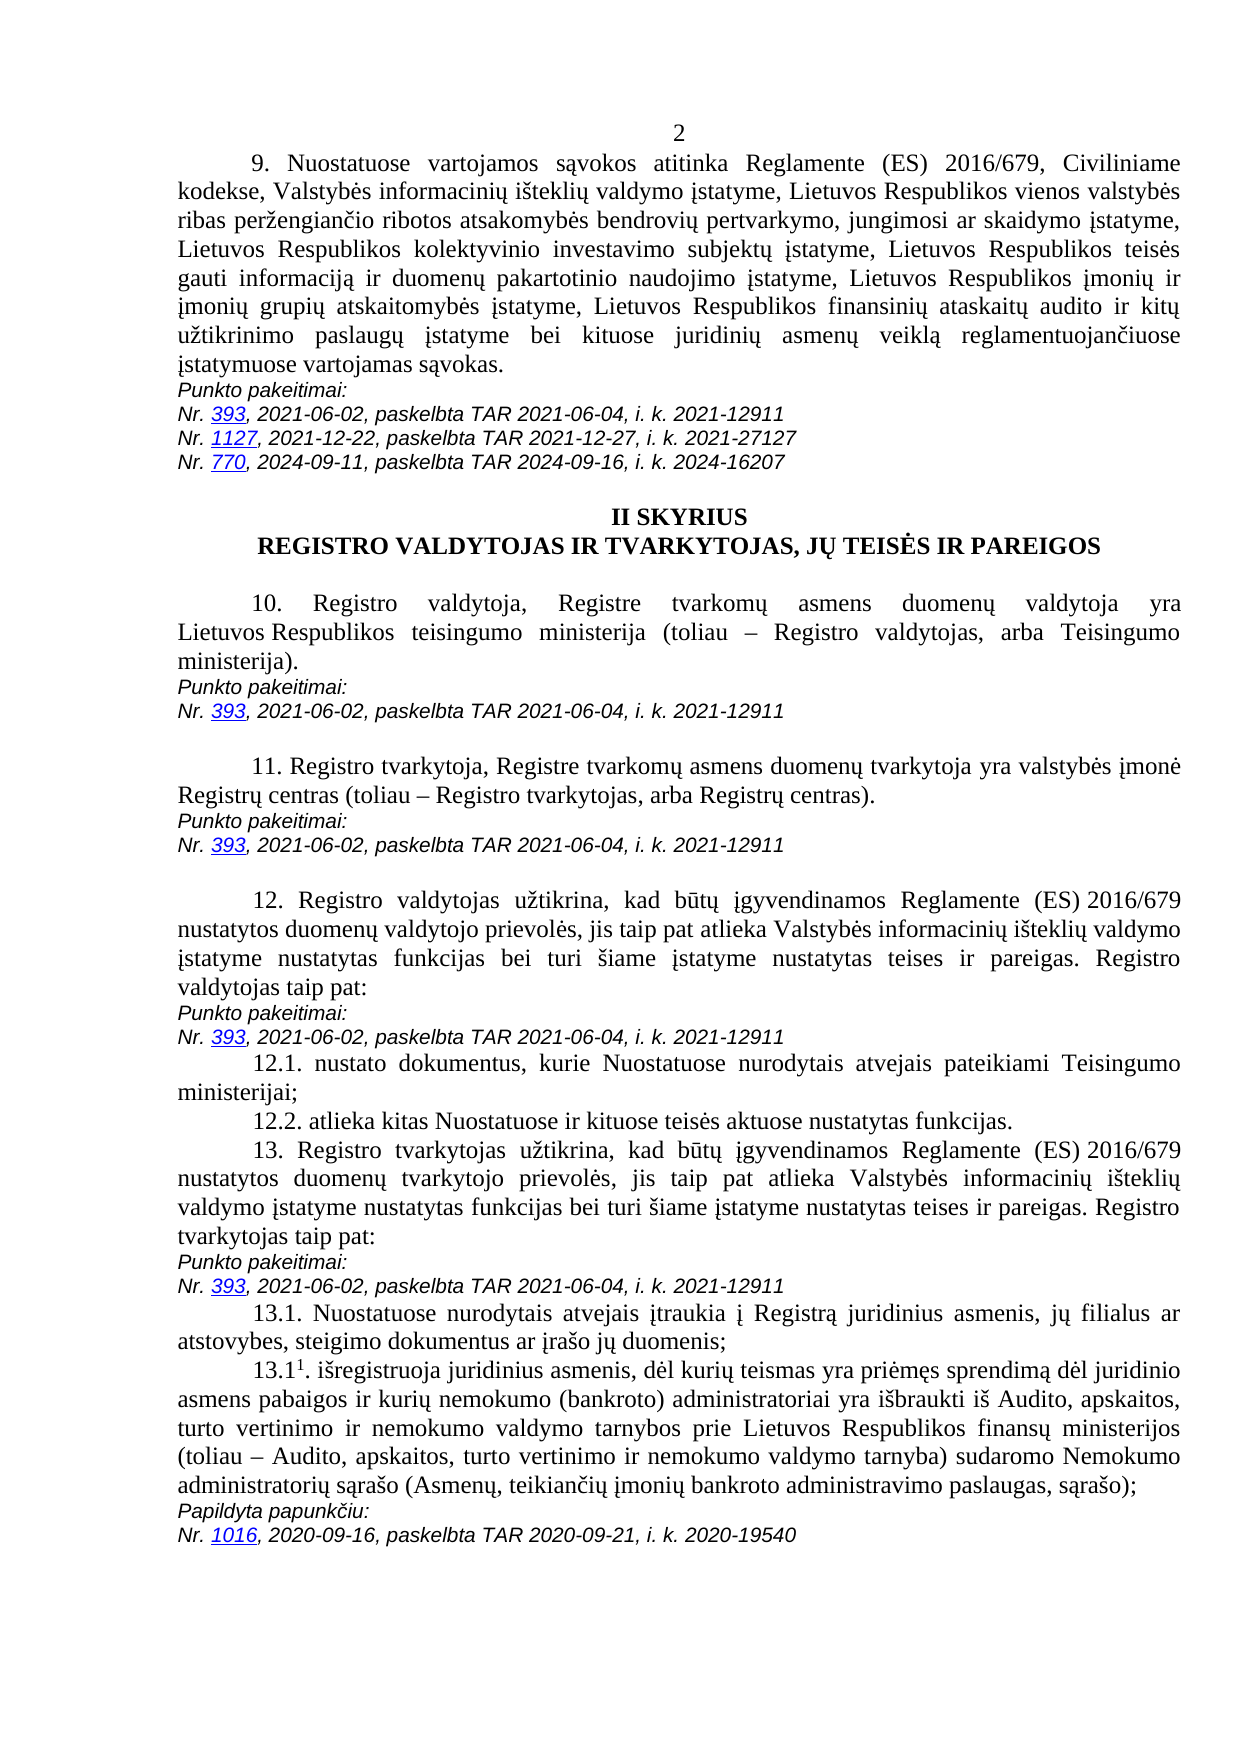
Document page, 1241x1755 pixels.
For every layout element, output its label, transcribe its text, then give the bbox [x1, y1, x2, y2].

text 13.1. Nuostatuose nurodytais atvejais įtraukia į Registrą juridinius asmenis, jų filialus ar atstovybes, steigimo dokumentus ar įrašo jų duomenis; [177, 1298, 1181, 1355]
text Nr. 1127, 2021-12-22, paskelbta TAR 2021-12-27, i. k. 2021-27127 [177, 426, 1181, 449]
text 11. Registro tvarkytoja, Registre tvarkomų asmens duomenų tvarkytoja yra valstybės įmonė Registrų centras (toliau – Registro tvarkytojas, arba Registrų centras). [177, 751, 1181, 809]
text Papildyta papunkčiu: [177, 1499, 1181, 1523]
text Punkto pakeitimai: [177, 1001, 1181, 1024]
text Nr. 393, 2021-06-02, paskelbta TAR 2021-06-04, i. k. 2021-12911 [177, 1274, 1181, 1298]
text Nr. 393, 2021-06-02, paskelbta TAR 2021-06-04, i. k. 2021-12911 [177, 402, 1181, 426]
text Nr. 393, 2021-06-02, paskelbta TAR 2021-06-04, i. k. 2021-12911 [177, 833, 1181, 857]
text Nr. 770, 2024-09-11, paskelbta TAR 2024-09-16, i. k. 2024-16207 [177, 449, 1181, 473]
text Nr. 393, 2021-06-02, paskelbta TAR 2021-06-04, i. k. 2021-12911 [177, 1024, 1181, 1048]
text Punkto pakeitimai: [177, 809, 1181, 833]
text Nr. 1016, 2020-09-16, paskelbta TAR 2020-09-21, i. k. 2020-19540 [177, 1523, 1181, 1547]
text 9. Nuostatuose vartojamos sąvokos atitinka Reglamente (ES) 2016/679, Civiliniame kodekse, Valstybės informacinių išteklių valdymo įstatyme, Lietuvos Respublikos vienos valstybės ribas peržengiančio ribotos atsakomybės bendrovių pertvarkymo, jungimosi ar skaidymo įstatyme, Lietuvos Respublikos kolektyvinio investavimo subjektų įstatyme, Lietuvos Respublikos teisės gauti informaciją ir duomenų pakartotinio naudojimo įstatyme, Lietuvos Respublikos įmonių ir įmonių grupių atskaitomybės įstatyme, Lietuvos Respublikos finansinių ataskaitų audito ir kitų užtikrinimo paslaugų įstatyme bei kituose juridinių asmenų veiklą reglamentuojančiuose įstatymuose vartojamas sąvokas. [177, 148, 1181, 378]
text 13. Registro tvarkytojas užtikrina, kad būtų įgyvendinamos Reglamente (ES) 2016/679 nustatytos duomenų tvarkytojo prievolės, jis taip pat atlieka Valstybės informacinių išteklių valdymo įstatyme nustatytas funkcijas bei turi šiame įstatyme nustatytas teises ir pareigas. Registro tvarkytojas taip pat: [177, 1135, 1181, 1250]
text Punkto pakeitimai: [177, 1250, 1181, 1274]
text Punkto pakeitimai: [177, 675, 1181, 699]
text II SKYRIUS [177, 502, 1181, 531]
text Nr. 393, 2021-06-02, paskelbta TAR 2021-06-04, i. k. 2021-12911 [177, 699, 1181, 723]
text 10. Registro valdytoja, Registre tvarkomų asmens duomenų valdytoja yra Lietuvos Respublikos teisingumo ministerija (toliau – Registro valdytojas, arba Teisingumo ministerija). [177, 588, 1181, 675]
text 13.11. išregistruoja juridinius asmenis, dėl kurių teismas yra priėmęs sprendimą dėl juridinio asmens pabaigos ir kurių nemokumo (bankroto) administratoriai yra išbraukti iš Audito, apskaitos, turto vertinimo ir nemokumo valdymo tarnybos prie Lietuvos Respublikos finansų ministerijos (toliau – Audito, apskaitos, turto vertinimo ir nemokumo valdymo tarnyba) sudaromo Nemokumo administratorių sąrašo (Asmenų, teikiančių įmonių bankroto administravimo paslaugas, sąrašo); [177, 1355, 1181, 1499]
text REGISTRO VALDYTOJAS IR TVARKYTOJAS, JŲ TEISĖS IR PAREIGOS [177, 531, 1181, 560]
text 12. Registro valdytojas užtikrina, kad būtų įgyvendinamos Reglamente (ES) 2016/679 nustatytos duomenų valdytojo prievolės, jis taip pat atlieka Valstybės informacinių išteklių valdymo įstatyme nustatytas funkcijas bei turi šiame įstatyme nustatytas teises ir pareigas. Registro valdytojas taip pat: [177, 886, 1181, 1001]
text 12.1. nustato dokumentus, kurie Nuostatuose nurodytais atvejais pateikiami Teisingumo ministerijai; [177, 1048, 1181, 1106]
text 12.2. atlieka kitas Nuostatuose ir kituose teisės aktuose nustatytas funkcijas. [177, 1106, 1181, 1135]
text Punkto pakeitimai: [177, 378, 1181, 402]
